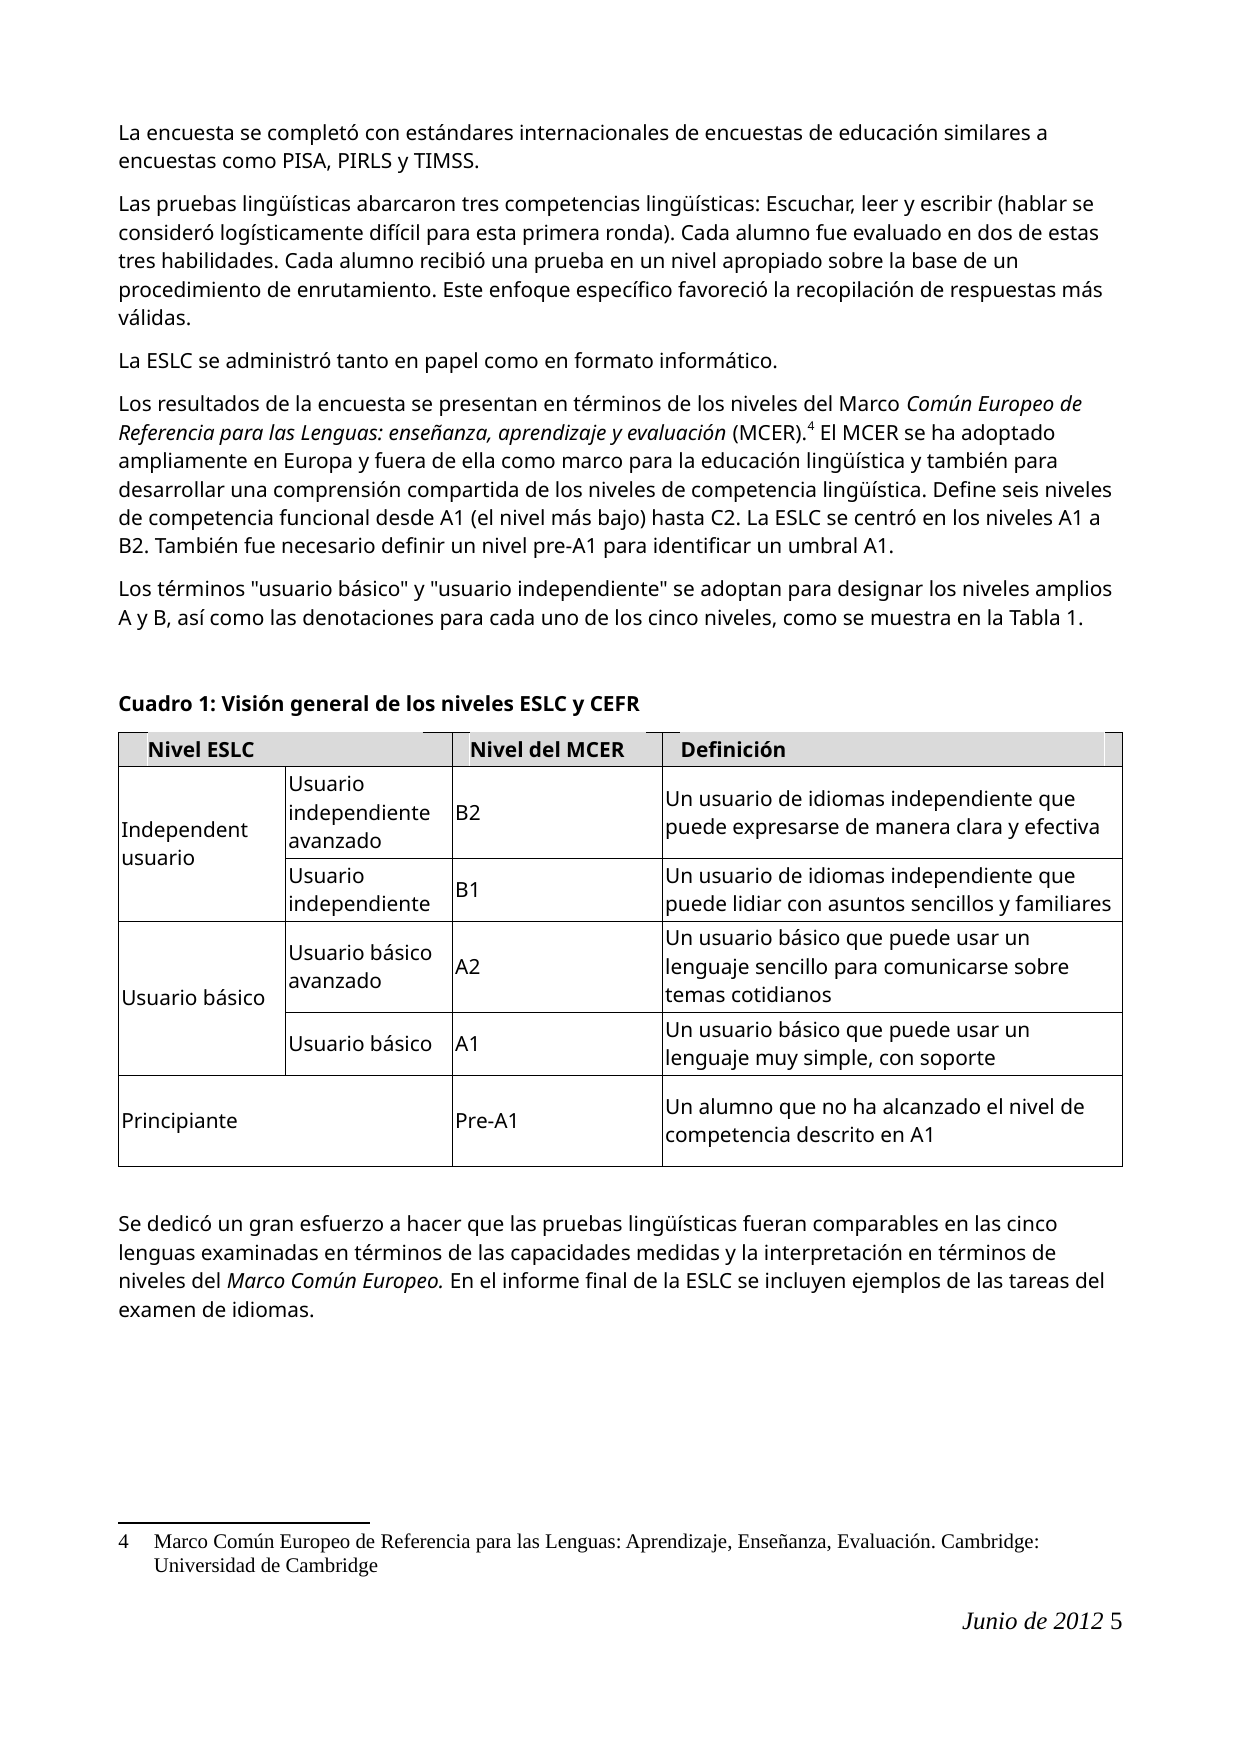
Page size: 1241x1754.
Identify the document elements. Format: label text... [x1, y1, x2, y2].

table_header Nivel del MCER [470, 732, 646, 766]
text Se dedicó un gran esfuerzo a hacer que las pruebas lingüísticas fueran comparables en las cinco lenguas examinadas en términos de las capacidades medidas y la interpretación en términos de niveles del Marco Común Europeo. En el informe final de la ESLC se incluyen ejemplos de las tareas del examen de idiomas. [118, 1209, 1122, 1323]
text Los términos "usuario básico" y "usuario independiente" se adoptan para designar los niveles amplios A y B, así como las denotaciones para cada uno de los cinco niveles, como se muestra en la Tabla 1. [118, 574, 1122, 631]
table_cell Un usuario de idiomas independiente que puede lidiar con asuntos sencillos y familiares [663, 859, 1122, 921]
text Las pruebas lingüísticas abarcaron tres competencias lingüísticas: Escuchar, leer y escribir (hablar se consideró logísticamente difícil para esta primera ronda). Cada alumno fue evaluado en dos de estas tres habilidades. Cada alumno recibió una prueba en un nivel apropiado sobre la base de un procedimiento de enrutamiento. Este enfoque específico favoreció la recopilación de respuestas más válidas. [118, 189, 1122, 332]
table_header [119, 733, 147, 766]
table_cell Un alumno que no ha alcanzado el nivel de competencia descrito en A1 [663, 1076, 1122, 1166]
table_cell Usuario básico avanzado [286, 922, 452, 1012]
table_header [423, 733, 452, 766]
text La ESLC se administró tanto en papel como en formato informático. [118, 346, 1122, 375]
text La encuesta se completó con estándares internacionales de encuestas de educación similares a encuestas como PISA, PIRLS y TIMSS. [118, 118, 1122, 175]
table_cell A1 [453, 1013, 662, 1074]
table_cell Principiante [119, 1076, 452, 1166]
table_cell Usuario independiente avanzado [286, 767, 452, 858]
table_cell Usuario básico [286, 1013, 452, 1074]
table_cell Usuario independiente [286, 859, 452, 921]
table_cell B2 [453, 767, 662, 858]
table_cell Un usuario básico que puede usar un lenguaje sencillo para comunicarse sobre temas cotidianos [663, 922, 1122, 1012]
table_cell A2 [453, 922, 662, 1012]
table_header [663, 733, 680, 766]
text Marco Común Europeo de Referencia para las Lenguas: Aprendizaje, Enseñanza, Evaluación. Cambridge: Universidad de Cambridge [118, 1529, 1122, 1577]
text Cuadro 1: Visión general de los niveles ESLC y CEFR [118, 689, 1122, 717]
table_cell Un usuario de idiomas independiente que puede expresarse de manera clara y efectiva [663, 767, 1122, 858]
table_cell Pre-A1 [453, 1076, 662, 1166]
table_cell B1 [453, 859, 662, 921]
table_header [453, 733, 469, 766]
table_cell Un usuario básico que puede usar un lenguaje muy simple, con soporte [663, 1013, 1122, 1074]
table_header [1105, 733, 1122, 766]
table_header Definición [680, 732, 1104, 766]
table_cell Independent usuario [119, 767, 285, 921]
table_header Nivel ESLC [148, 732, 423, 766]
text Los resultados de la encuesta se presentan en términos de los niveles del Marco Común Europeo de Referencia para las Lenguas: enseñanza, aprendizaje y evaluación (MCER). El MCER se ha adoptado ampliamente en Europa y fuera de ella como marco para la educación lingüística y también para desarrollar una comprensión compartida de los niveles de competencia lingüística. Define seis niveles de competencia funcional desde A1 (el nivel más bajo) hasta C2. La ESLC se centró en los niveles A1 a B2. También fue necesario definir un nivel pre-A1 para identificar un umbral A1. [118, 389, 1122, 560]
table_header [646, 733, 662, 766]
table_cell Usuario básico [119, 922, 285, 1074]
